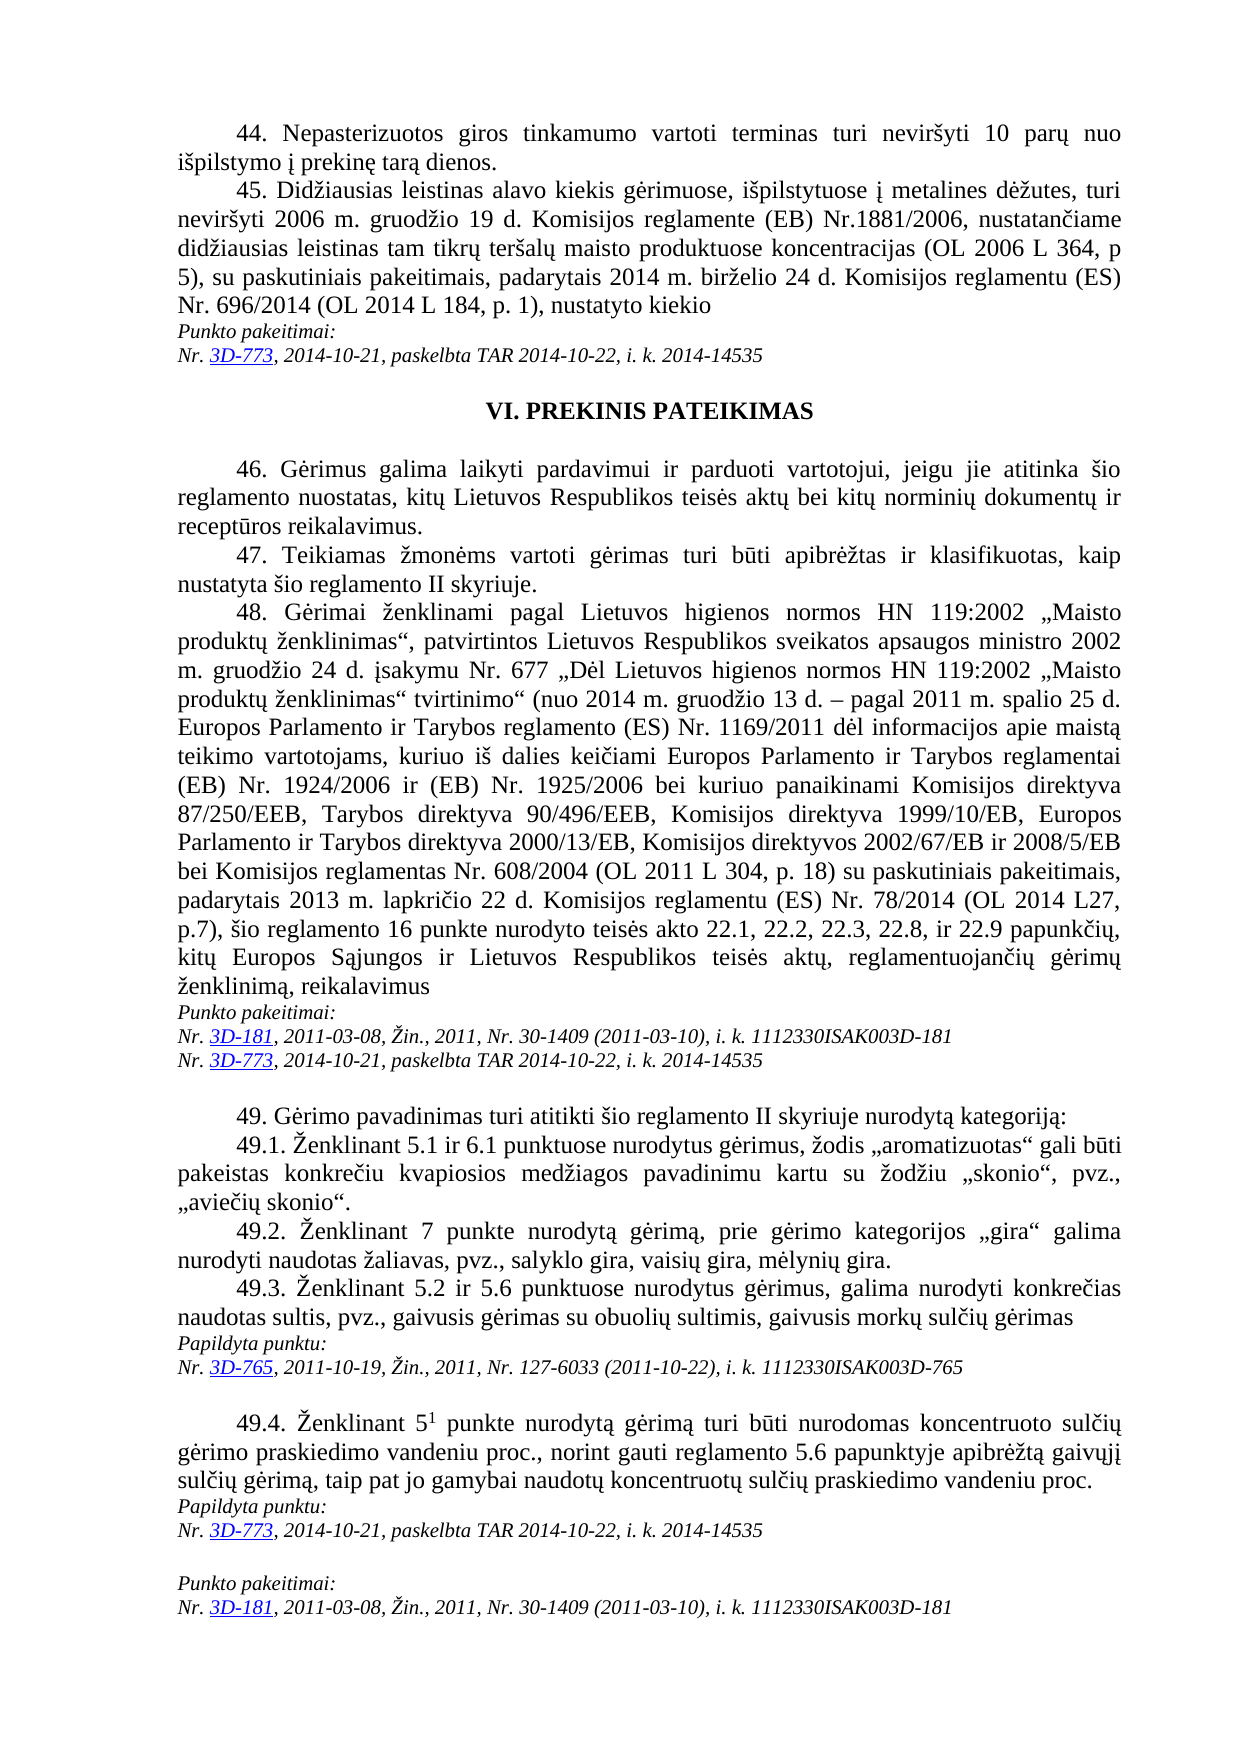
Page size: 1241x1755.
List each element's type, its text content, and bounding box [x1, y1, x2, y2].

text 44. Nepasterizuotos giros tinkamumo vartoti terminas turi neviršyti 10 parų nuo išpilstymo į prekinę tarą dienos. [177, 118, 1122, 176]
text 49. Gėrimo pavadinimas turi atitikti šio reglamento II skyriuje nurodytą kategoriją: [177, 1101, 1122, 1130]
text 49.1. Ženklinant 5.1 ir 6.1 punktuose nurodytus gėrimus, žodis „aromatizuotas“ gali būti pakeistas konkrečiu kvapiosios medžiagos pavadinimu kartu su žodžiu „skonio“, pvz., „aviečių skonio“. [177, 1130, 1122, 1216]
text Punkto pakeitimai: [177, 1571, 1122, 1595]
text 49.3. Ženklinant 5.2 ir 5.6 punktuose nurodytus gėrimus, galima nurodyti konkrečias naudotas sultis, pvz., gaivusis gėrimas su obuolių sultimis, gaivusis morkų sulčių gėrimas [177, 1273, 1122, 1331]
text Nr. 3D-773, 2014-10-21, paskelbta TAR 2014-10-22, i. k. 2014-14535 [177, 343, 1122, 367]
text 45. Didžiausias leistinas alavo kiekis gėrimuose, išpilstytuose į metalines dėžutes, turi neviršyti 2006 m. gruodžio 19 d. Komisijos reglamente (EB) Nr.1881/2006, nustatančiame didžiausias leistinas tam tikrų teršalų maisto produktuose koncentracijas (OL 2006 L 364, p 5), su paskutiniais pakeitimais, padarytais 2014 m. birželio 24 d. Komisijos reglamentu (ES) Nr. 696/2014 (OL 2014 L 184, p. 1), nustatyto kiekio [177, 176, 1122, 319]
text 47. Teikiamas žmonėms vartoti gėrimas turi būti apibrėžtas ir klasifikuotas, kaip nustatyta šio reglamento II skyriuje. [177, 540, 1122, 597]
text Nr. 3D-181, 2011-03-08, Žin., 2011, Nr. 30-1409 (2011-03-10), i. k. 1112330ISAK003D-181 [177, 1024, 1122, 1048]
text 49.4. Ženklinant 51 punkte nurodytą gėrimą turi būti nurodomas koncentruoto sulčių gėrimo praskiedimo vandeniu proc., norint gauti reglamento 5.6 papunktyje apibrėžtą gaivųjį sulčių gėrimą, taip pat jo gamybai naudotų koncentruotų sulčių praskiedimo vandeniu proc. [177, 1408, 1122, 1494]
text Nr. 3D-181, 2011-03-08, Žin., 2011, Nr. 30-1409 (2011-03-10), i. k. 1112330ISAK003D-181 [177, 1595, 1122, 1619]
text 48. Gėrimai ženklinami pagal Lietuvos higienos normos HN 119:2002 „Maisto produktų ženklinimas“, patvirtintos Lietuvos Respublikos sveikatos apsaugos ministro 2002 m. gruodžio 24 d. įsakymu Nr. 677 „Dėl Lietuvos higienos normos HN 119:2002 „Maisto produktų ženklinimas“ tvirtinimo“ (nuo 2014 m. gruodžio 13 d. – pagal 2011 m. spalio 25 d. Europos Parlamento ir Tarybos reglamento (ES) Nr. 1169/2011 dėl informacijos apie maistą teikimo vartotojams, kuriuo iš dalies keičiami Europos Parlamento ir Tarybos reglamentai (EB) Nr. 1924/2006 ir (EB) Nr. 1925/2006 bei kuriuo panaikinami Komisijos direktyva 87/250/EEB, Tarybos direktyva 90/496/EEB, Komisijos direktyva 1999/10/EB, Europos Parlamento ir Tarybos direktyva 2000/13/EB, Komisijos direktyvos 2002/67/EB ir 2008/5/EB bei Komisijos reglamentas Nr. 608/2004 (OL 2011 L 304, p. 18) su paskutiniais pakeitimais, padarytais 2013 m. lapkričio 22 d. Komisijos reglamentu (ES) Nr. 78/2014 (OL 2014 L27, p.7), šio reglamento 16 punkte nurodyto teisės akto 22.1, 22.2, 22.3, 22.8, ir 22.9 papunkčių, kitų Europos Sąjungos ir Lietuvos Respublikos teisės aktų, reglamentuojančių gėrimų ženklinimą, reikalavimus [177, 597, 1122, 1000]
text Nr. 3D-773, 2014-10-21, paskelbta TAR 2014-10-22, i. k. 2014-14535 [177, 1518, 1122, 1542]
text Nr. 3D-773, 2014-10-21, paskelbta TAR 2014-10-22, i. k. 2014-14535 [177, 1048, 1122, 1072]
text Nr. 3D-765, 2011-10-19, Žin., 2011, Nr. 127-6033 (2011-10-22), i. k. 1112330ISAK003D-765 [177, 1355, 1122, 1379]
text Papildyta punktu: [177, 1494, 1122, 1518]
text VI. PREKINIS PATEIKIMAS [177, 396, 1122, 425]
text 49.2. Ženklinant 7 punkte nurodytą gėrimą, prie gėrimo kategorijos „gira“ galima nurodyti naudotas žaliavas, pvz., salyklo gira, vaisių gira, mėlynių gira. [177, 1216, 1122, 1273]
text Punkto pakeitimai: [177, 1000, 1122, 1024]
text 46. Gėrimus galima laikyti pardavimui ir parduoti vartotojui, jeigu jie atitinka šio reglamento nuostatas, kitų Lietuvos Respublikos teisės aktų bei kitų norminių dokumentų ir receptūros reikalavimus. [177, 454, 1122, 540]
text Punkto pakeitimai: [177, 319, 1122, 343]
text Papildyta punktu: [177, 1331, 1122, 1355]
